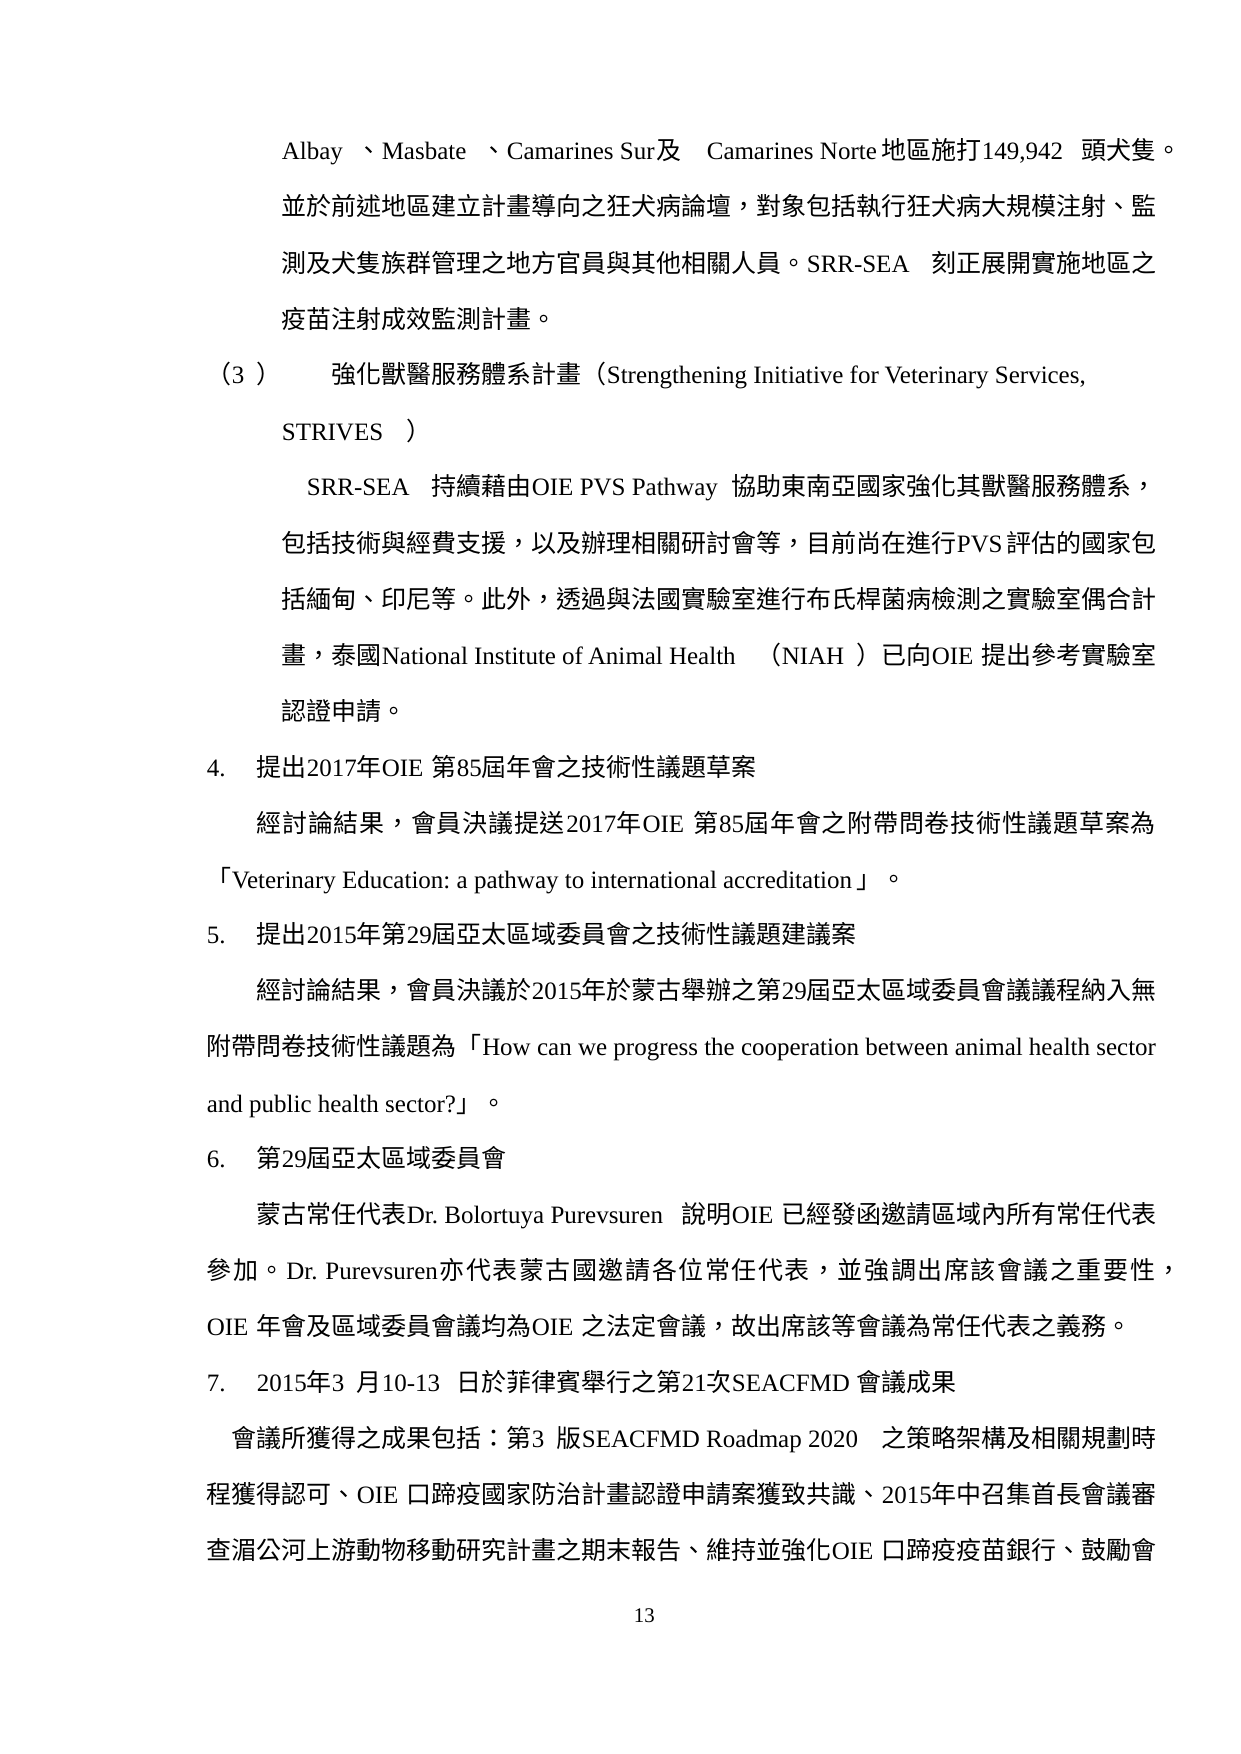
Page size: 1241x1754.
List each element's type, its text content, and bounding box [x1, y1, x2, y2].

text 目前最重要工作為在菲律賓進行STANDZ Rabies Project，期程為2014年9月1日至2016年6月30日。首批30萬劑來自OIE疫苗銀行之狂犬病疫苗，由STANDZ出資購買並提供疫苗注射所需費用，迄2015年2月止，已於菲國Albay、Masbate、Camarines Sur及 Camarines Norte地區施打149,942頭犬隻。並於前述地區建立計畫導向之狂犬病論壇，對象包括執行狂犬病大規模注射、監測及犬隻族群管理之地方官員與其他相關人員。SRR-SEA刻正展開實施地區之疫苗注射成效監測計畫。 [266, 130, 1157, 336]
list 第29屆亞太區域委員會 [207, 1138, 1157, 1176]
text 蒙古常任代表Dr. Bolortuya Purevsuren說明OIE已經發函邀請區域內所有常任代表參加。Dr. Purevsuren亦代表蒙古國邀請各位常任代表，並強調出席該會議之重要性，OIE年會及區域委員會議均為OIE之法定會議，故出席該等會議為常任代表之義務。 [207, 1194, 1157, 1344]
list 2015年3月10-13日於菲律賓舉行之第21次SEACFMD會議成果 [207, 1362, 1157, 1399]
text 經討論結果，會員決議於2015年於蒙古舉辦之第29屆亞太區域委員會議議程納入無附帶問卷技術性議題為「How can we progress the cooperation between animal health sector and public health sector?」。 [207, 970, 1157, 1120]
text 會議所獲得之成果包括：第3版SEACFMD Roadmap 2020之策略架構及相關規劃時程獲得認可、OIE口蹄疫國家防治計畫認證申請案獲致共識、2015年中召集首長會議審查湄公河上游動物移動研究計畫之期末報告、維持並強化OIE口蹄疫疫苗銀行、鼓勵會 [207, 1417, 1157, 1567]
list 提出2017年OIE第85屆年會之技術性議題草案 [207, 747, 1157, 784]
text SRR-SEA持續藉由OIE PVS Pathway協助東南亞國家強化其獸醫服務體系，包括技術與經費支援，以及辦理相關研討會等，目前尚在進行PVS評估的國家包括緬甸、印尼等。此外，透過與法國實驗室進行布氏桿菌病檢測之實驗室偶合計畫，泰國National Institute of Animal Health（NIAH）已向OIE提出參考實驗室認證申請。 [266, 466, 1157, 729]
list 提出2015年第29屆亞太區域委員會之技術性議題建議案 [207, 914, 1157, 952]
list 強化獸醫服務體系計畫（Strengthening Initiative for Veterinary Services, STRIVES） [204, 354, 1157, 448]
text 經討論結果，會員決議提送2017年OIE第85屆年會之附帶問卷技術性議題草案為「Veterinary Education: a pathway to international accreditation」。 [207, 802, 1157, 896]
